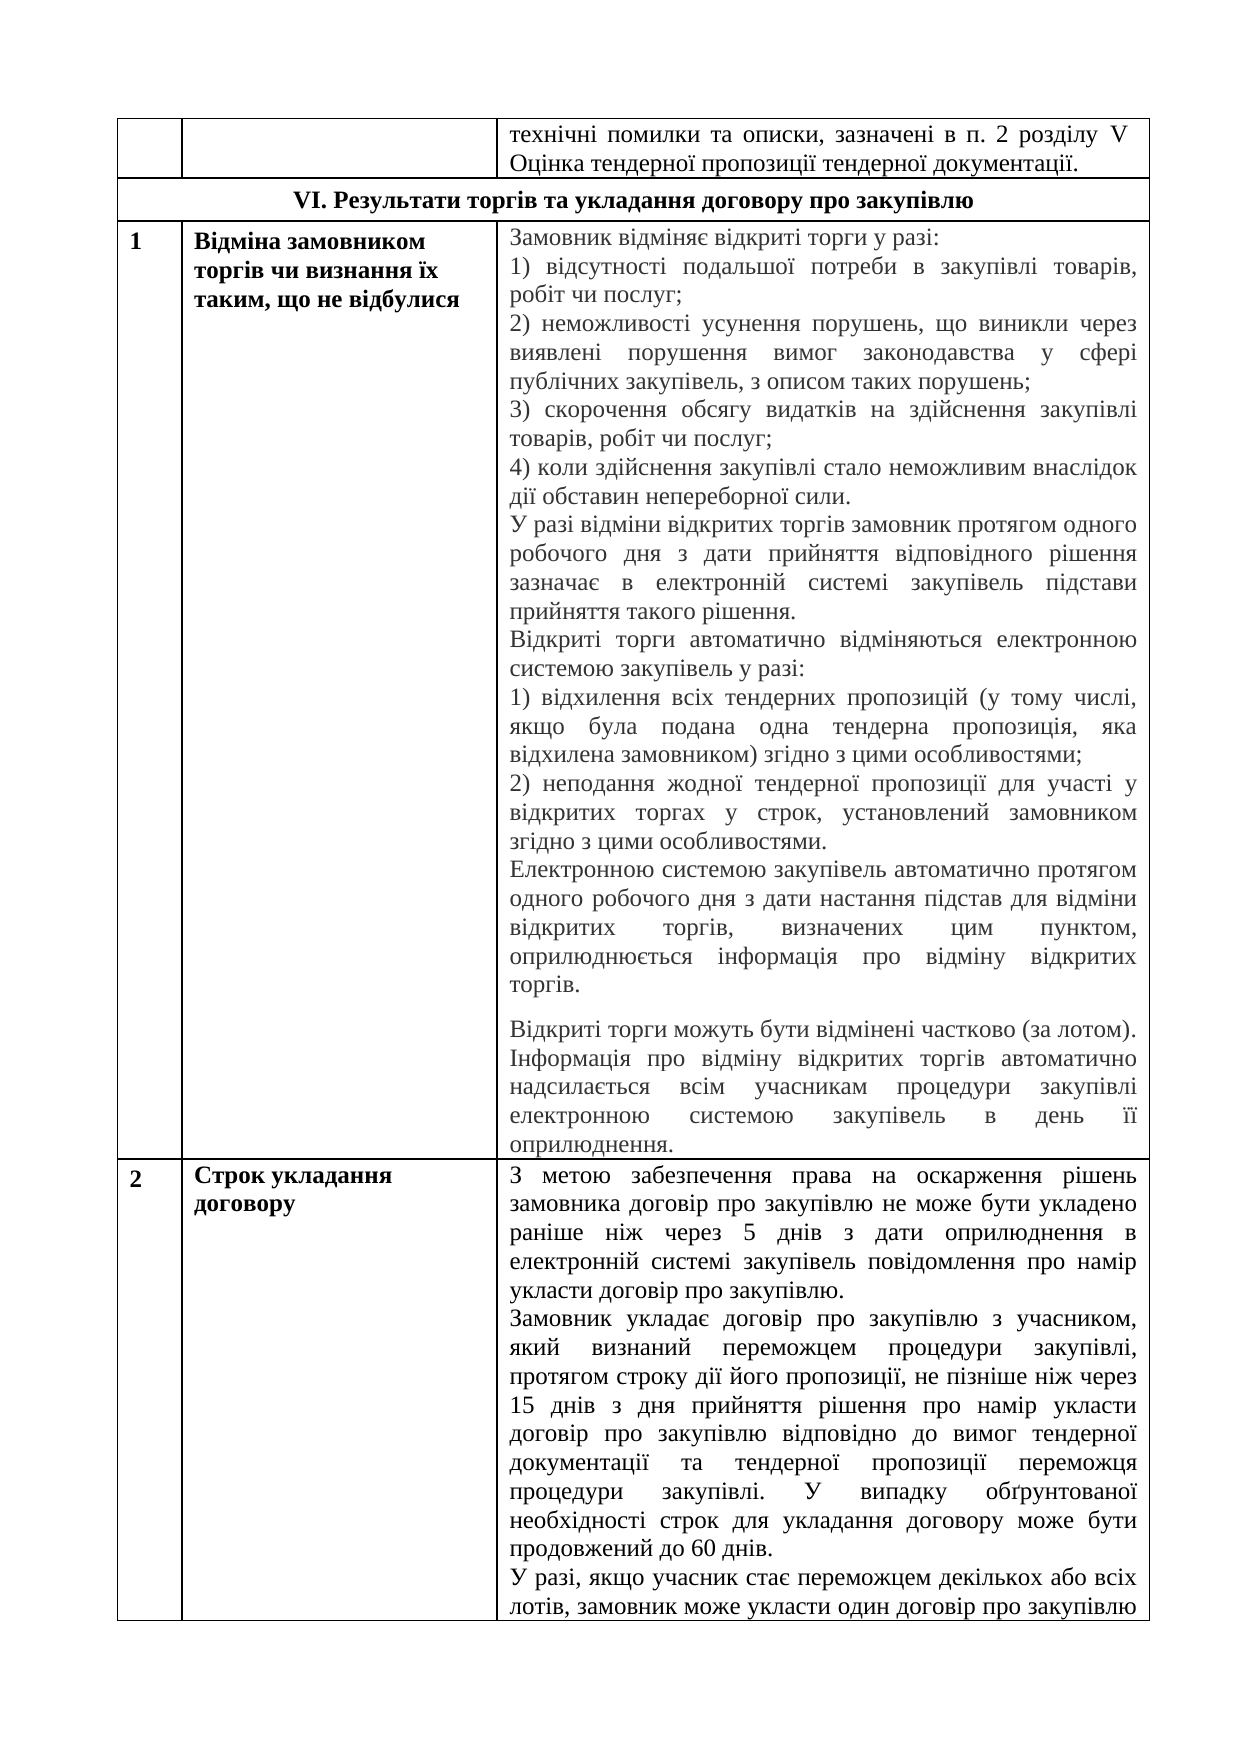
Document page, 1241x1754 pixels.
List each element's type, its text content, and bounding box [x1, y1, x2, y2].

table_cell VI. Результати торгів та укладання договору про закупівлю [118, 179, 1149, 220]
table_cell [183, 119, 496, 177]
table_cell [118, 119, 181, 177]
table_cell Строк укладання договору [183, 1160, 496, 1620]
table_cell З метою забезпечення права на оскарження рішень замовника договір про закупівлю не може бути укладено раніше ніж через 5 днів з дати оприлюднення в електронній системі закупівель повідомлення про намір укласти договір про закупівлю. Замовник укладає договір про закупівлю з учасником, який визнаний переможцем процедури закупівлі, протягом строку дії його пропозиції, не пізніше ніж через 15 днів з дня прийняття рішення про намір укласти договір про закупівлю відповідно до вимог тендерної документації та тендерної пропозиції переможця процедури закупівлі. У випадку обґрунтованої необхідності строк для укладання договору може бути продовжений до 60 днів. У разі, якщо учасник стає переможцем декількох або всіх лотів, замовник може укласти один договір про закупівлю [498, 1160, 1149, 1620]
table_cell 1 [118, 222, 181, 1158]
table_cell 2 [118, 1160, 181, 1620]
table_cell Відміна замовником торгів чи визнання їх таким, що не відбулися [183, 222, 496, 1158]
